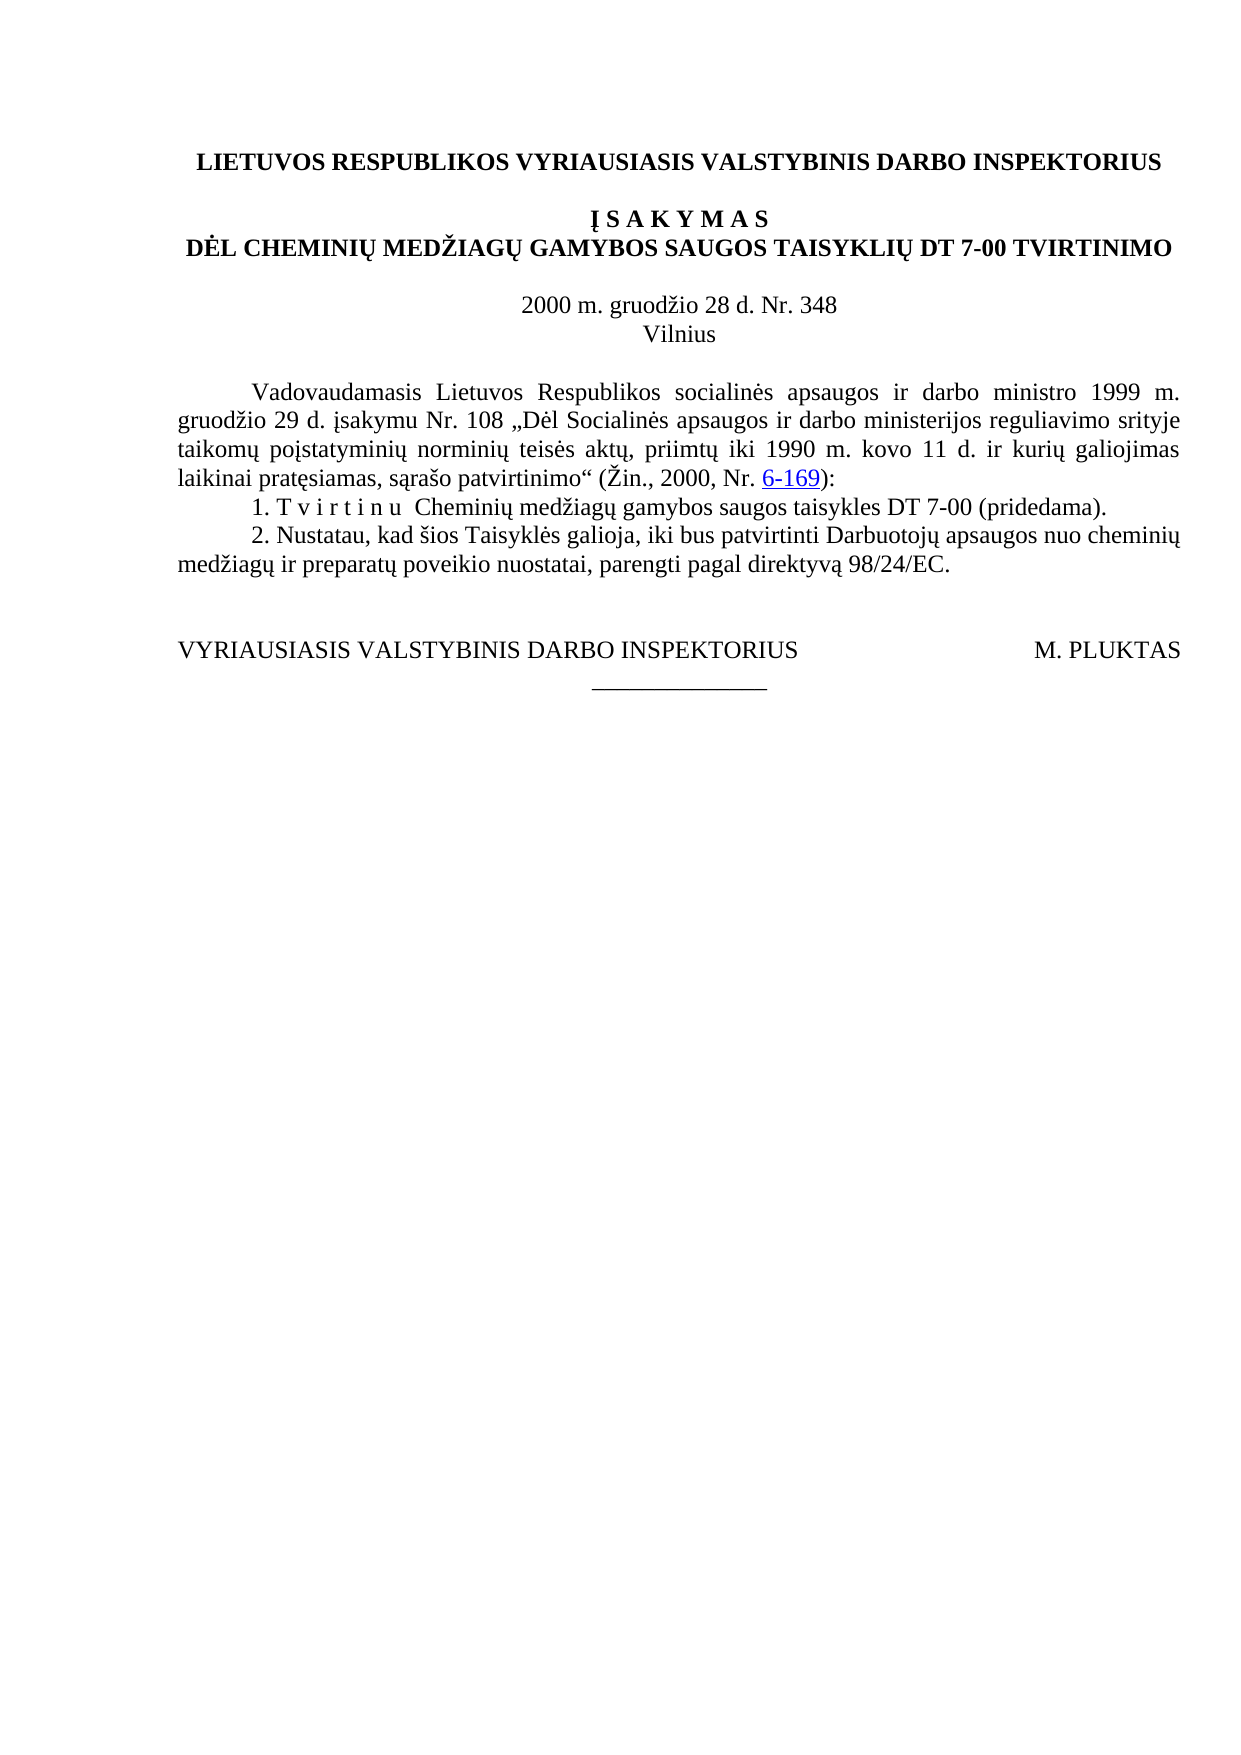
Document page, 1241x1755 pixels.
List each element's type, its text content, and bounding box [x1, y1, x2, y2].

text LIETUVOS RESPUBLIKOS VYRIAUSIASIS VALSTYBINIS DARBO INSPEKTORIUS [177, 147, 1181, 176]
text Vilnius [177, 319, 1181, 348]
text Vadovaudamasis Lietuvos Respublikos socialinės apsaugos ir darbo ministro 1999 m. gruodžio 29 d. įsakymu Nr. 108 „Dėl Socialinės apsaugos ir darbo ministerijos reguliavimo srityje taikomų poįstatyminių norminių teisės aktų, priimtų iki 1990 m. kovo 11 d. ir kurių galiojimas laikinai pratęsiamas, sąrašo patvirtinimo“ (Žin., 2000, Nr. 6-169): [177, 377, 1181, 492]
text Į S A K Y M A S [177, 204, 1181, 233]
text 2000 m. gruodžio 28 d. Nr. 348 [177, 291, 1181, 319]
text vyriausiasis valstybinis darbo inspektorius M. Pluktas [177, 636, 1181, 664]
text 2. Nustatau, kad šios Taisyklės galioja, iki bus patvirtinti Darbuotojų apsaugos nuo cheminių medžiagų ir preparatų poveikio nuostatai, parengti pagal direktyvą 98/24/EC. [177, 521, 1181, 578]
text 1. Tvirtinu Cheminių medžiagų gamybos saugos taisykles DT 7-00 (pridedama). [177, 492, 1181, 521]
text DĖL CHEMINIŲ MEDŽIAGŲ GAMYBOS SAUGOS TAISYKLIŲ DT 7-00 TVIRTINIMO [177, 233, 1181, 262]
text ______________ [177, 664, 1181, 693]
